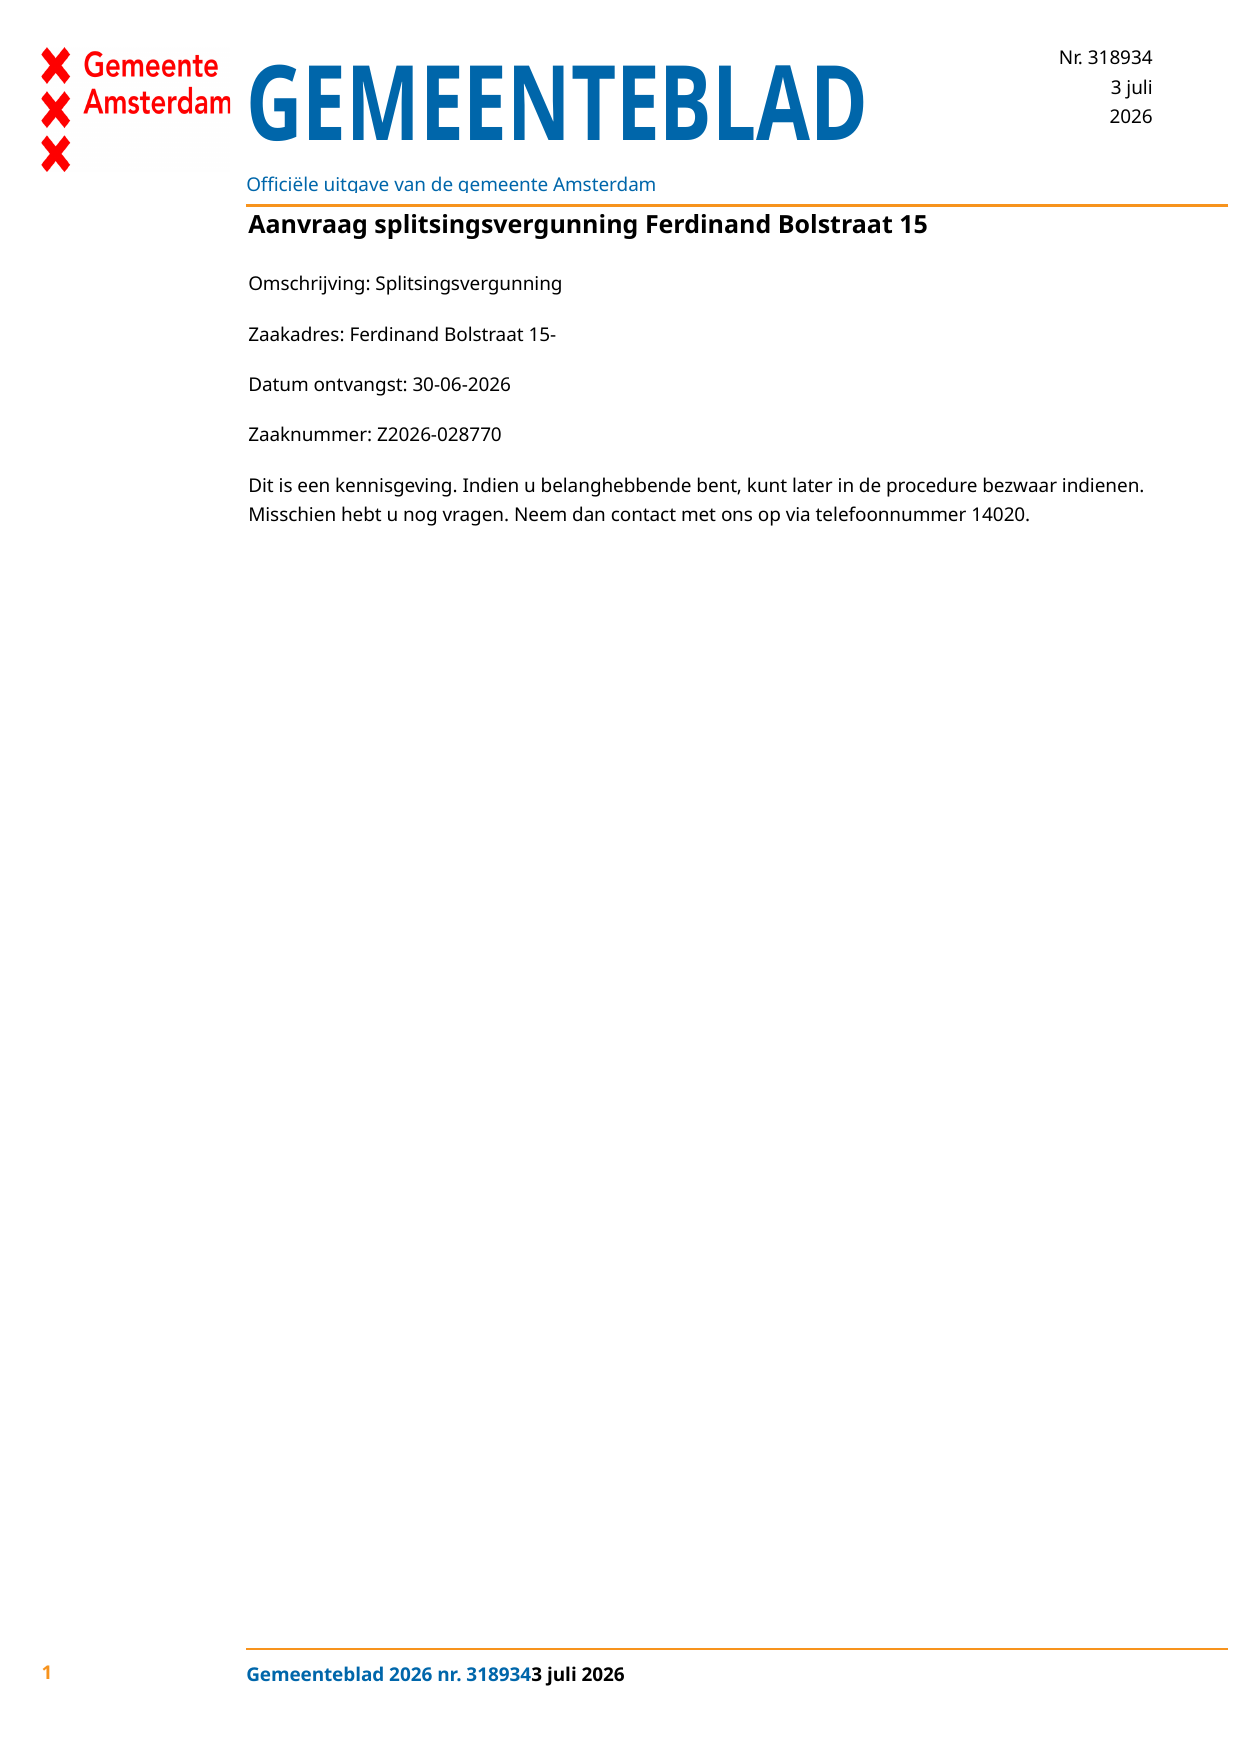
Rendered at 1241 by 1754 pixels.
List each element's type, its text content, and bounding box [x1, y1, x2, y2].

text Omschrijving: Splitsingsvergunning [248, 270, 1152, 296]
text Zaaknummer: Z2026-028770 [248, 422, 1152, 447]
picture [41, 47, 231, 172]
text Dit is een kennisgeving. Indien u belanghebbende bent, kunt later in de procedure bezwaar indienen. Misschien hebt u nog vragen. Neem dan contact met ons op via telefoonnummer 14020. [248, 472, 1152, 527]
text Aanvraag splitsingsvergunning Ferdinand Bolstraat 15 [248, 207, 1152, 241]
text Zaakadres: Ferdinand Bolstraat 15- [248, 321, 1152, 346]
text Datum ontvangst: 30-06-2026 [248, 371, 1152, 397]
